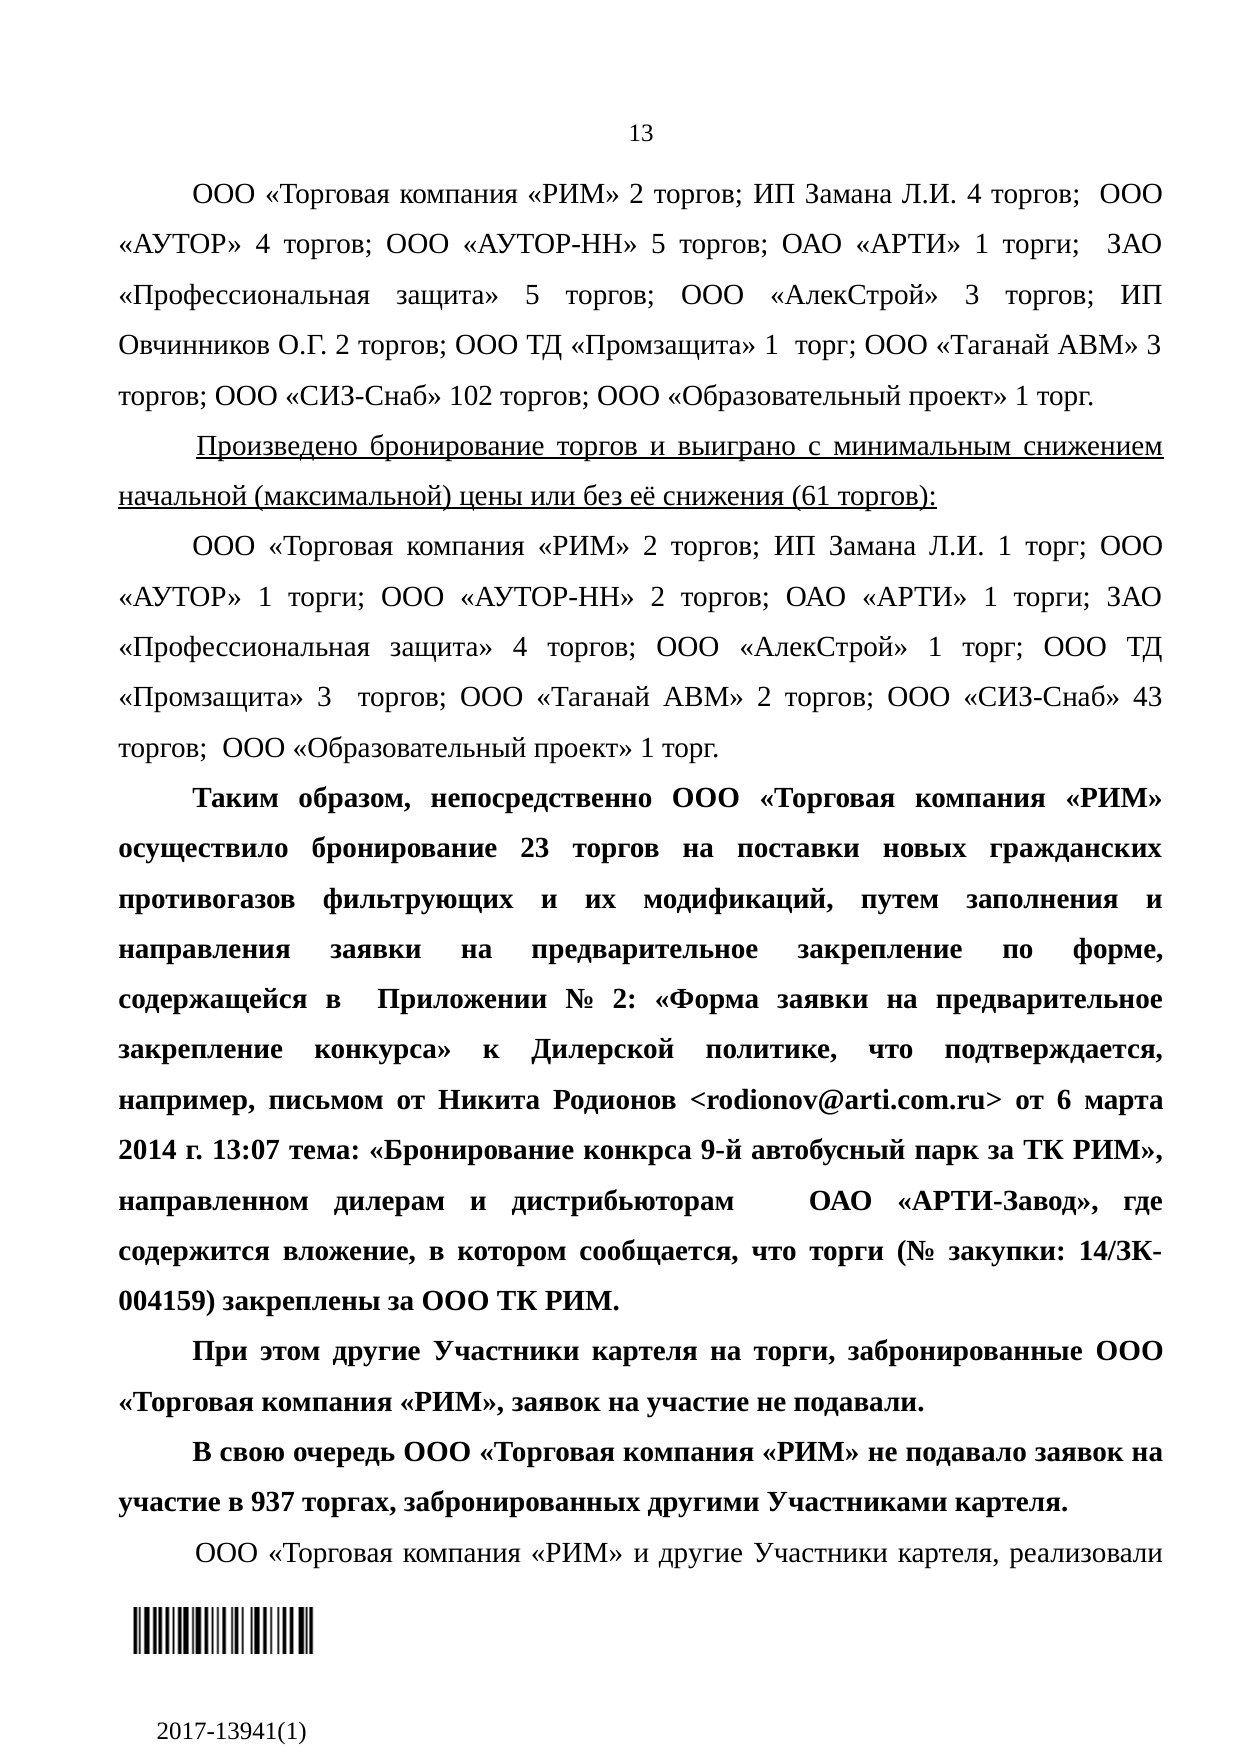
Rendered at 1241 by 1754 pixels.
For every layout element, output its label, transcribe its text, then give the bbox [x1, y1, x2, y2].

text ООО «Торговая компания «РИМ» 2 торгов; ИП Замана Л.И. 1 торг; ООО «АУТОР» 1 торги; ООО «АУТОР-НН» 2 торгов; ОАО «АРТИ» 1 торги; ЗАО «Профессиональная защита» 4 торгов; ООО «АлекСтрой» 1 торг; ООО ТД «Промзащита» 3 торгов; ООО «Таганай АВМ» 2 торгов; ООО «СИЗ-Снаб» 43 торгов; ООО «Образовательный проект» 1 торг. [118, 528, 1163, 763]
text Таким образом, непосредственно ООО «Торговая компания «РИМ» осуществило бронирование 23 торгов на поставки новых гражданских противогазов фильтрующих и их модификаций, путем заполнения и направления заявки на предварительное закрепление по форме, содержащейся в Приложении № 2: «Форма заявки на предварительное закрепление конкурса» к Дилерской политике, что подтверждается, например, письмом от Никита Родионов <rodionov@arti.com.ru> от 6 марта 2014 г. 13:07 тема: «Бронирование конкрса 9-й автобусный парк за ТК РИМ», направленном дилерам и дистрибьюторам ОАО «АРТИ-Завод», где содержится вложение, в котором сообщается, что торги (№ закупки: 14/ЗК-004159) закреплены за ООО ТК РИМ. [118, 780, 1163, 1317]
text В свою очередь ООО «Торговая компания «РИМ» не подавало заявок на участие в 937 торгах, забронированных другими Участниками картеля. [118, 1434, 1163, 1518]
text При этом другие Участники картеля на торги, забронированные ООО «Торговая компания «РИМ», заявок на участие не подавали. [118, 1333, 1163, 1417]
text Произведено бронирование торгов и выиграно с минимальным снижением начальной (максимальной) цены или без её снижения (61 торгов): [118, 428, 1163, 512]
text ООО «Торговая компания «РИМ» и другие Участники картеля, реализовали [118, 1535, 1163, 1568]
text ООО «Торговая компания «РИМ» 2 торгов; ИП Замана Л.И. 4 торгов; ООО «АУТОР» 4 торгов; ООО «АУТОР-НН» 5 торгов; ОАО «АРТИ» 1 торги; ЗАО «Профессиональная защита» 5 торгов; ООО «АлекСтрой» 3 торгов; ИП Овчинников О.Г. 2 торгов; ООО ТД «Промзащита» 1 торг; ООО «Таганай АВМ» 3 торгов; ООО «СИЗ-Снаб» 102 торгов; ООО «Образовательный проект» 1 торг. [118, 176, 1163, 411]
picture [118, 1607, 331, 1654]
